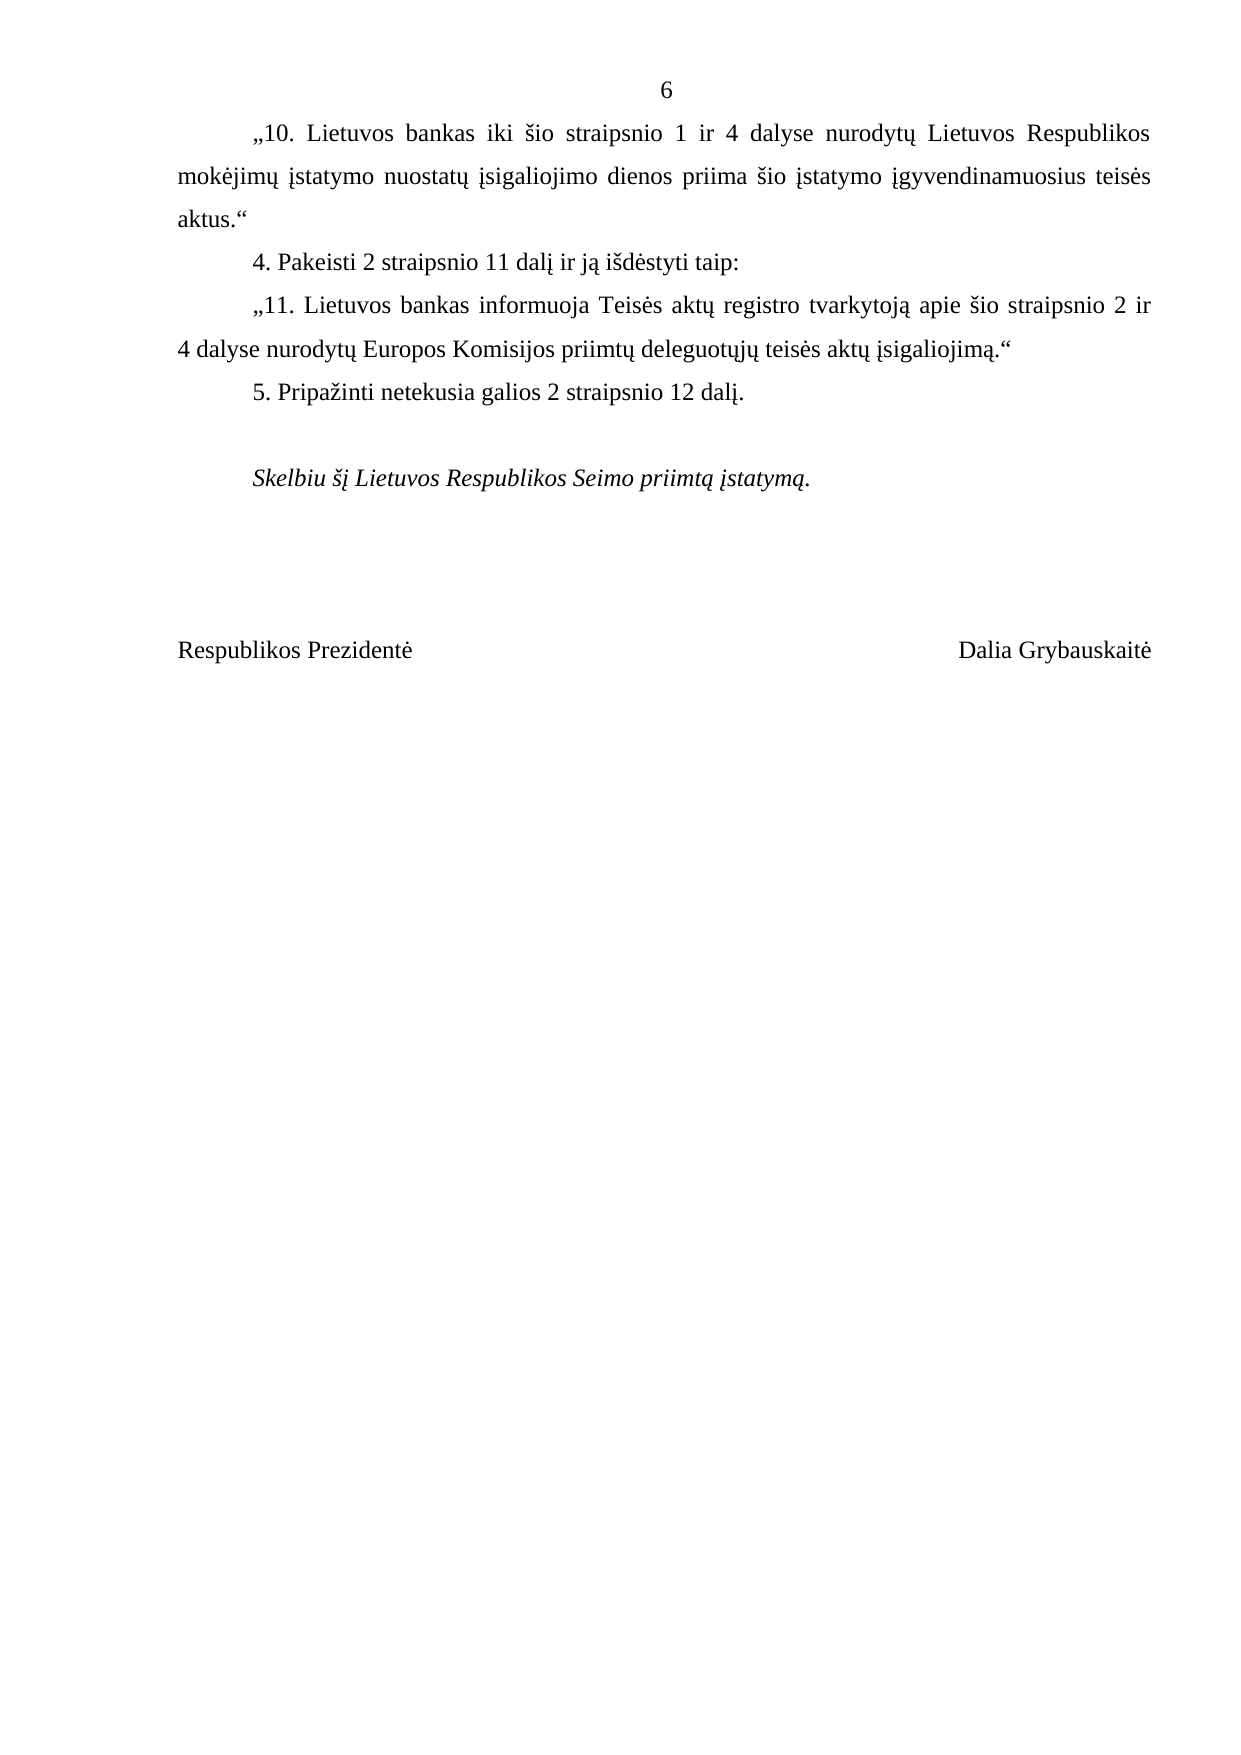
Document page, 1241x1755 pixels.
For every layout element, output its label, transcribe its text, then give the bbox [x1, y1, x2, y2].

text „11. Lietuvos bankas informuoja Teisės aktų registro tvarkytoją apie šio straipsnio 2 ir 4 dalyse nurodytų Europos Komisijos priimtų deleguotųjų teisės aktų įsigaliojimą.“ [177, 291, 1152, 362]
text „10. Lietuvos bankas iki šio straipsnio 1 ir 4 dalyse nurodytų Lietuvos Respublikos mokėjimų įstatymo nuostatų įsigaliojimo dienos priima šio įstatymo įgyvendinamuosius teisės aktus.“ [177, 118, 1152, 233]
text Respublikos Prezidentė Dalia Grybauskaitė [177, 636, 1152, 664]
text Skelbiu šį Lietuvos Respublikos Seimo priimtą įstatymą. [177, 463, 1152, 492]
text 5. Pripažinti netekusia galios 2 straipsnio 12 dalį. [177, 377, 1152, 406]
text 4. Pakeisti 2 straipsnio 11 dalį ir ją išdėstyti taip: [177, 247, 1152, 276]
